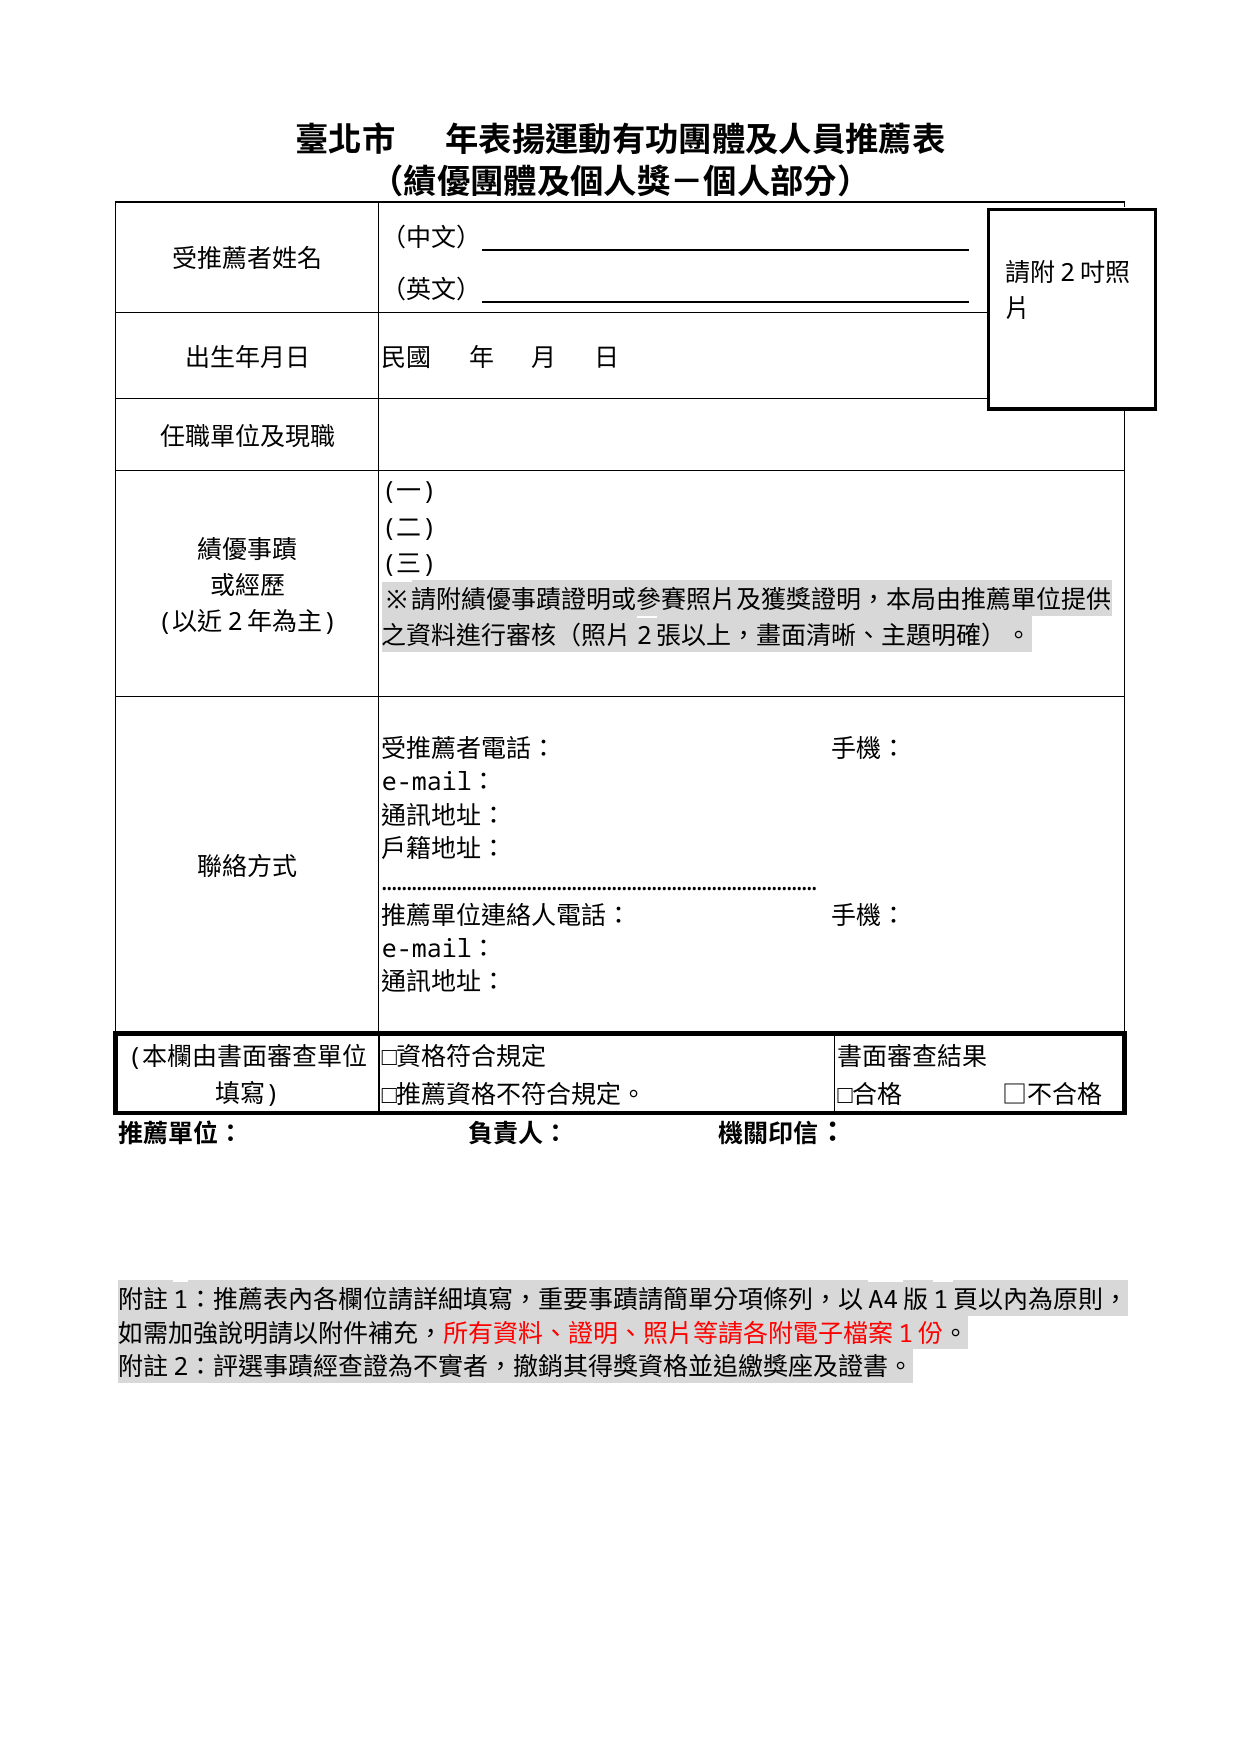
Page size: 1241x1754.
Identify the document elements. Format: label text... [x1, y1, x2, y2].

table_cell (一) (二) (三) ※請附績優事蹟證明或參賽照片及獲獎證明，本局由推薦單位提供之資料進行審核（照片2張以上，畫面清晰、主題明確）。 [379, 471, 1124, 696]
table_cell 受推薦者電話： 手機： e-mail： 通訊地址： 戶籍地址： …………………………………………………………………………… 推薦單位連絡人電話： 手機： e-mail： 通訊地址： [379, 697, 1124, 1031]
text （績優團體及個人獎－個人部分） [118, 160, 1122, 201]
text 推薦單位： 負責人： 機關印信： [118, 1115, 1122, 1149]
table_header 受推薦者姓名 [116, 203, 378, 312]
table_cell (本欄由書面審查單位填寫) [118, 1036, 378, 1111]
table_cell 民國 年 月 日 [379, 313, 987, 397]
table_header （中文） （英文） [990, 211, 1154, 407]
text 附註2：評選事蹟經查證為不實者，撤銷其得獎資格並追繳獎座及證書。 [118, 1349, 1122, 1382]
text 臺北市 年表揚運動有功團體及人員推薦表 [118, 118, 1122, 160]
text 附註1：推薦表內各欄位請詳細填寫，重要事蹟請簡單分項條列，以A4版1頁以內為原則，如需加強說明請以附件補充，所有資料、證明、照片等請各附電子檔案1份。 [118, 1282, 1122, 1349]
table_cell 績優事蹟 或經歷 (以近2年為主) [116, 471, 378, 696]
table_cell 書面審查結果 □合格 □不合格 [835, 1036, 1122, 1111]
table_cell [379, 399, 1124, 470]
table_header （中文） （英文） [379, 203, 1124, 312]
table_cell 出生年月日 [116, 313, 378, 397]
table_cell 聯絡方式 [116, 697, 378, 1031]
table_cell 任職單位及現職 [116, 399, 378, 470]
table_cell □資格符合規定 □推薦資格不符合規定。 [380, 1036, 834, 1111]
